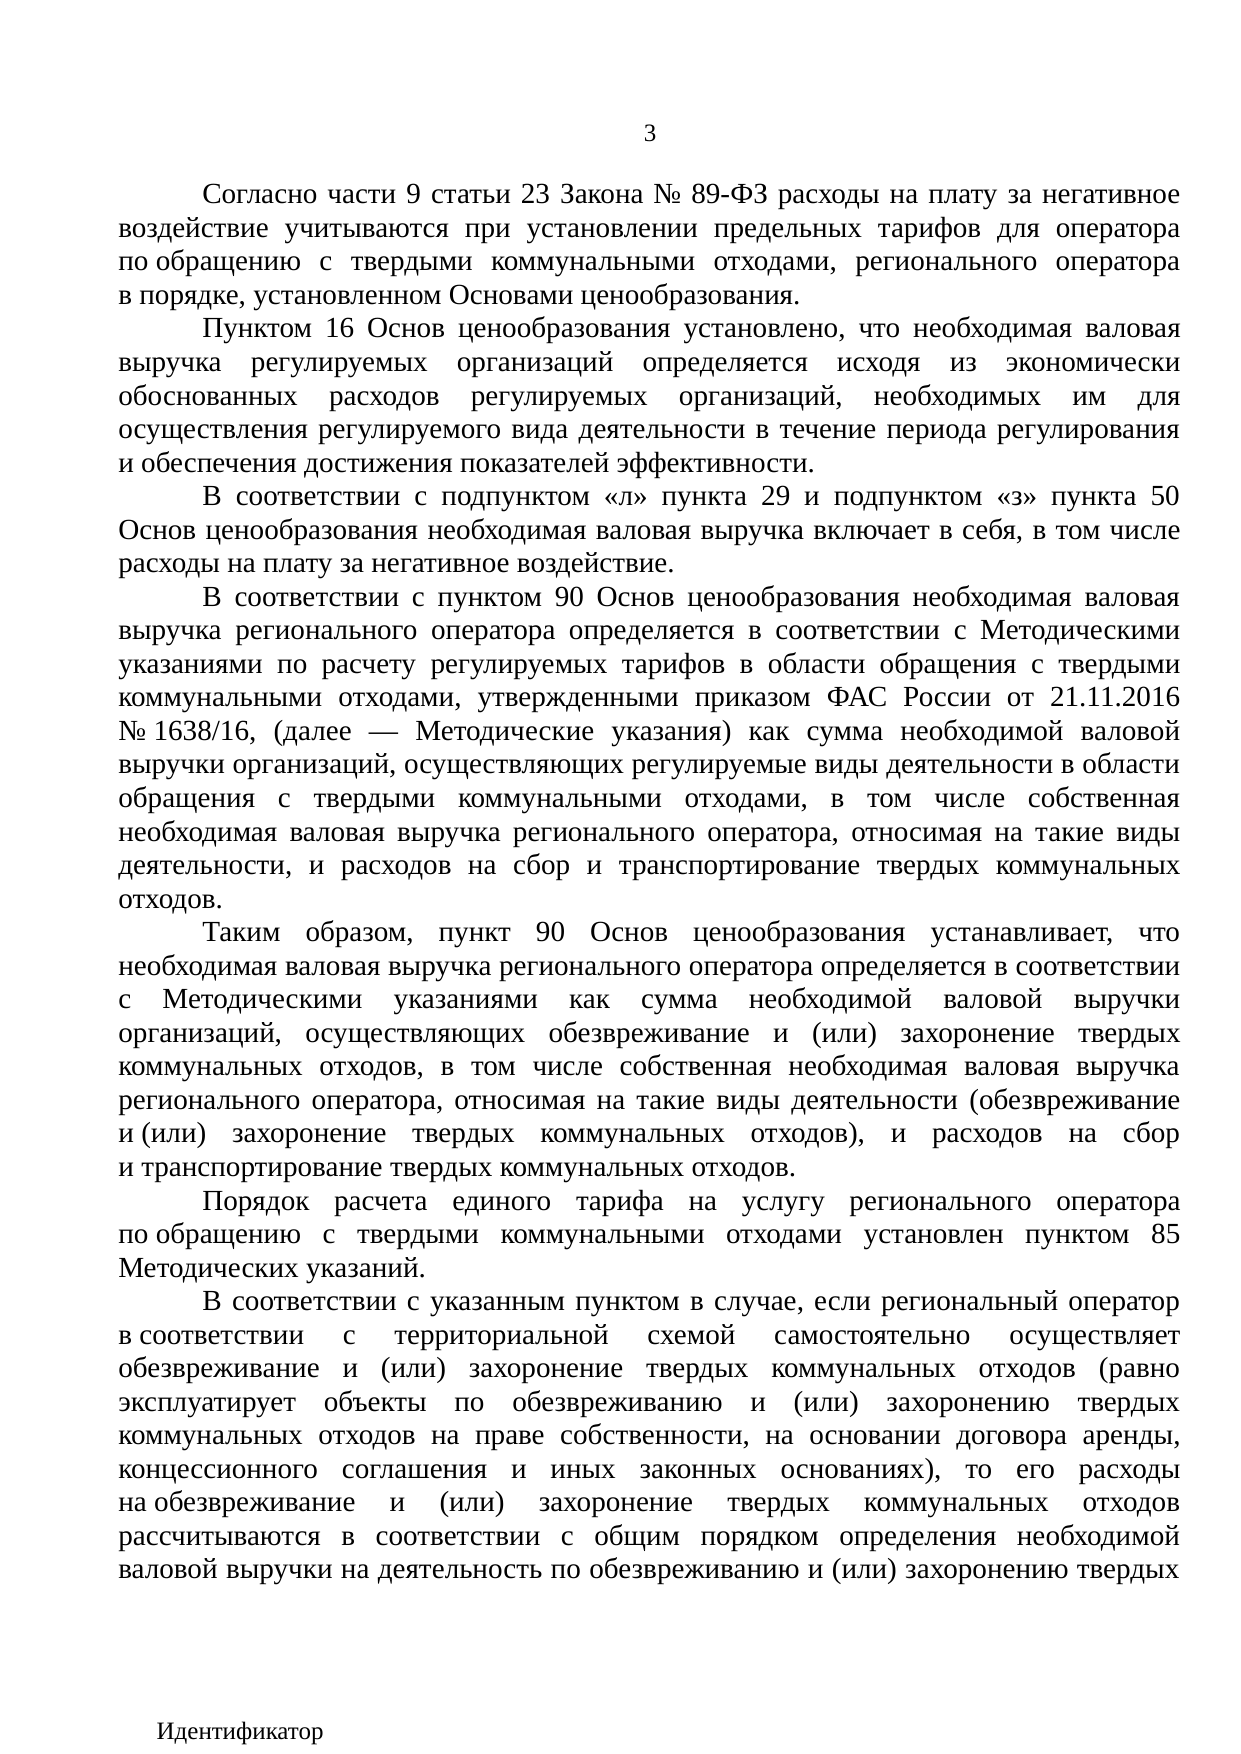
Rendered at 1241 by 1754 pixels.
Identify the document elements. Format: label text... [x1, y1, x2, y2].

text Таким образом, пункт 90 Основ ценообразования устанавливает, что необходимая валовая выручка регионального оператора определяется в соответствии с Методическими указаниями как сумма необходимой валовой выручки организаций, осуществляющих обезвреживание и (или) захоронение твердых коммунальных отходов, в том числе собственная необходимая валовая выручка регионального оператора, относимая на такие виды деятельности (обезвреживание и (или) захоронение твердых коммунальных отходов), и расходов на сбор и транспортирование твердых коммунальных отходов. [118, 914, 1181, 1183]
text Порядок расчета единого тарифа на услугу регионального оператора по обращению с твердыми коммунальными отходами установлен пунктом 85 Методических указаний. [118, 1183, 1181, 1283]
text В соответствии с пунктом 90 Основ ценообразования необходимая валовая выручка регионального оператора определяется в соответствии с Методическими указаниями по расчету регулируемых тарифов в области обращения с твердыми коммунальными отходами, утвержденными приказом ФАС России от 21.11.2016 № 1638/16, (далее — Методические указания) как сумма необходимой валовой выручки организаций, осуществляющих регулируемые виды деятельности в области обращения с твердыми коммунальными отходами, в том числе собственная необходимая валовая выручка регионального оператора, относимая на такие виды деятельности, и расходов на сбор и транспортирование твердых коммунальных отходов. [118, 579, 1181, 914]
text Пунктом 16 Основ ценообразования установлено, что необходимая валовая выручка регулируемых организаций определяется исходя из экономически обоснованных расходов регулируемых организаций, необходимых им для осуществления регулируемого вида деятельности в течение периода регулирования и обеспечения достижения показателей эффективности. [118, 311, 1181, 478]
text В соответствии с указанным пунктом в случае, если региональный оператор в соответствии с территориальной схемой самостоятельно осуществляет обезвреживание и (или) захоронение твердых коммунальных отходов (равно эксплуатирует объекты по обезвреживанию и (или) захоронению твердых коммунальных отходов на праве собственности, на основании договора аренды, концессионного соглашения и иных законных основаниях), то его расходы на обезвреживание и (или) захоронение твердых коммунальных отходов рассчитываются в соответствии с общим порядком определения необходимой валовой выручки на деятельность по обезвреживанию и (или) захоронению твердых [118, 1283, 1181, 1585]
text Согласно части 9 статьи 23 Закона № 89-ФЗ расходы на плату за негативное воздействие учитываются при установлении предельных тарифов для оператора по обращению с твердыми коммунальными отходами, регионального оператора в порядке, установленном Основами ценообразования. [118, 176, 1181, 311]
text В соответствии с подпунктом «л» пункта 29 и подпунктом «з» пункта 50 Основ ценообразования необходимая валовая выручка включает в себя, в том числе расходы на плату за негативное воздействие. [118, 478, 1181, 579]
